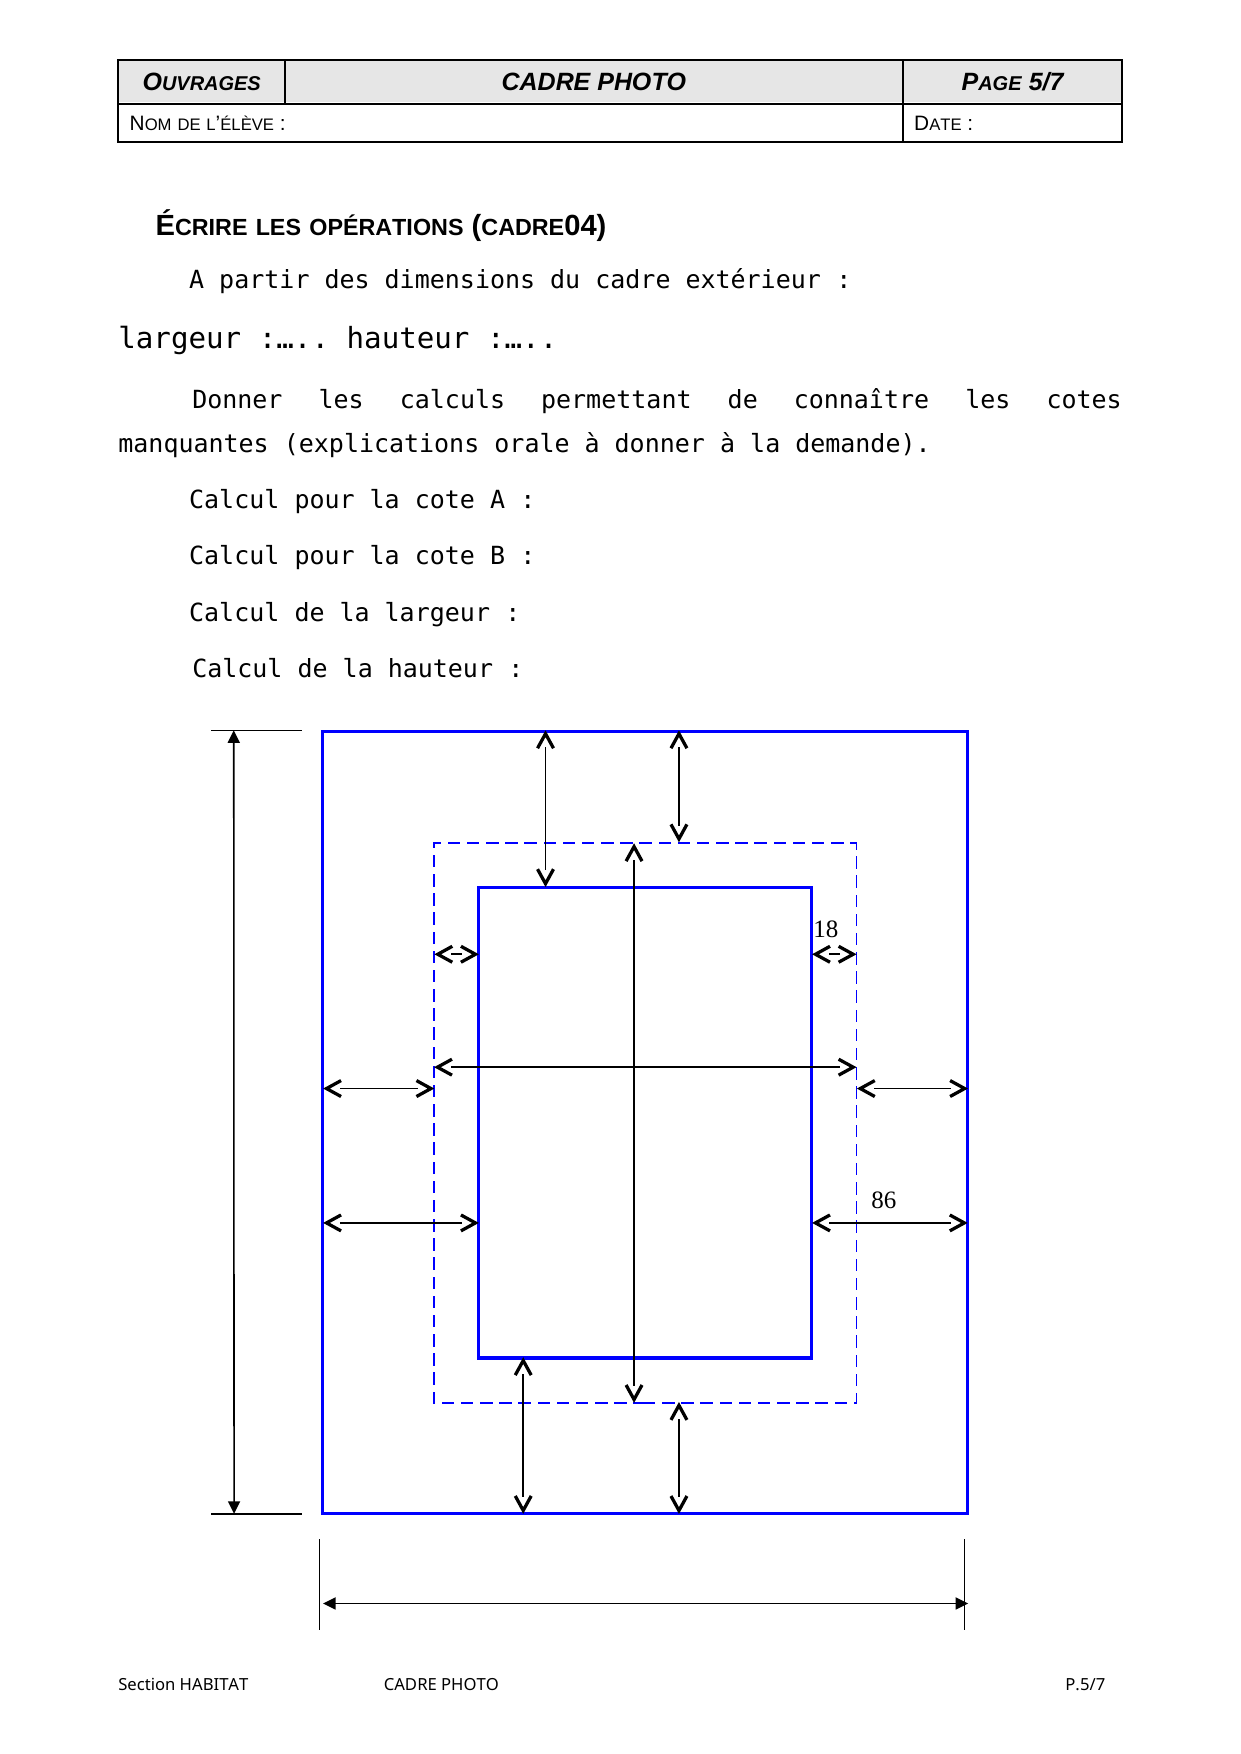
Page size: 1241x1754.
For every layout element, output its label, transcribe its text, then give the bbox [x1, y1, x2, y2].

text Calcul de la largeur : [189, 598, 1122, 627]
subtitle Écrire les opérations (cadre04) [155, 208, 1122, 242]
text A partir des dimensions du cadre extérieur : [189, 266, 1122, 295]
text Donner les calculs permettant de connaître les cotes manquantes (explications orale à donner à la demande). [118, 385, 1122, 458]
text Calcul pour la cote A : [189, 485, 1122, 514]
text Calcul de la hauteur : [118, 654, 1122, 683]
text Calcul pour la cote B : [189, 542, 1122, 571]
text largeur :….. hauteur :….. [118, 322, 1122, 356]
